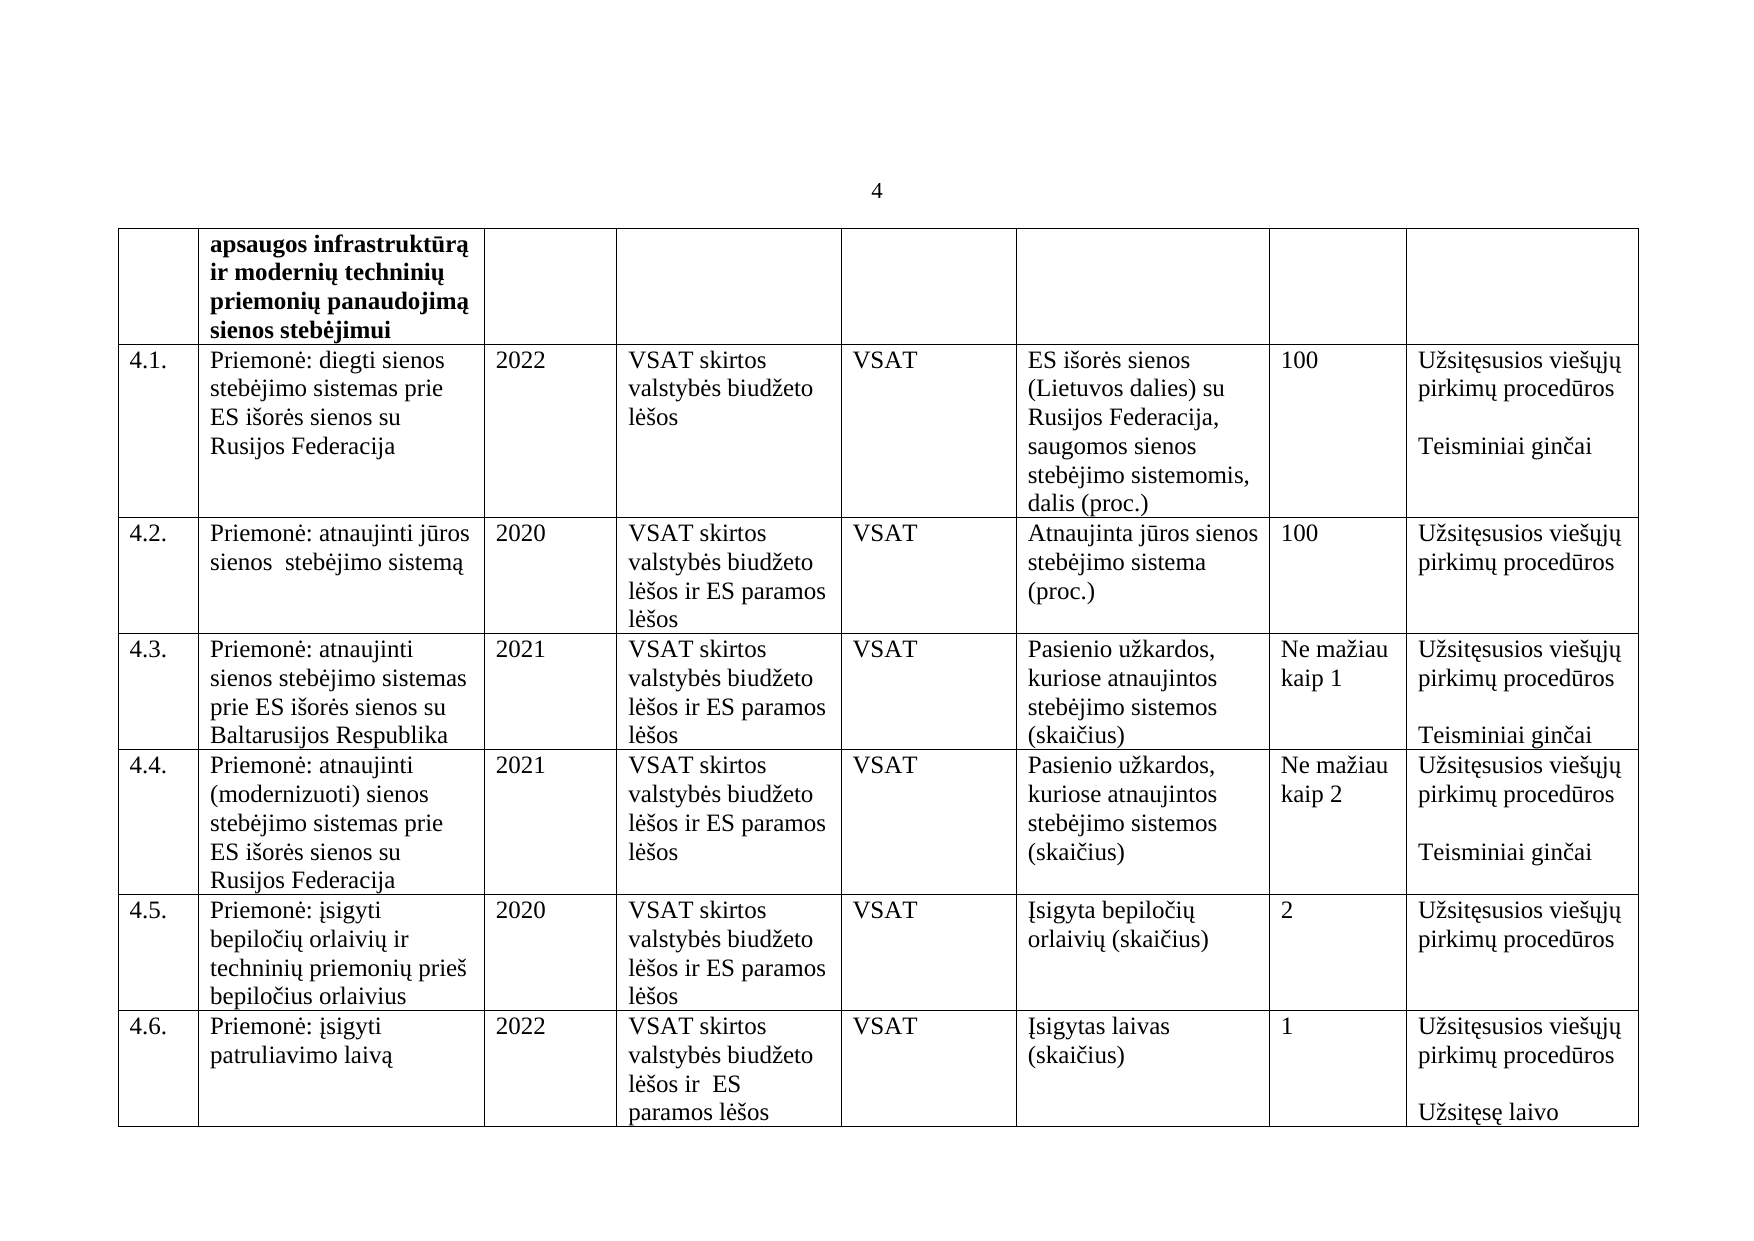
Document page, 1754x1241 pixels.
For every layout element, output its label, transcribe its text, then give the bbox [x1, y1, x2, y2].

table_cell Pasienio užkardos, kuriose atnaujintos stebėjimo sistemos (skaičius) [1017, 750, 1269, 894]
table_cell Atnaujinta jūros sienos stebėjimo sistema (proc.) [1017, 518, 1269, 633]
table_cell 4.1. [119, 345, 198, 517]
table_cell [1017, 229, 1269, 344]
table_cell Priemonė: diegti sienos stebėjimo sistemas prie ES išorės sienos su Rusijos Federacija [199, 345, 484, 517]
table_cell VSAT [842, 345, 1016, 517]
table_cell Ne mažiau kaip 2 [1270, 750, 1406, 894]
table_cell VSAT skirtos valstybės biudžeto lėšos ir ES paramos lėšos [617, 518, 841, 633]
table_cell [1270, 229, 1406, 344]
table_cell Ne mažiau kaip 1 [1270, 634, 1406, 749]
table_cell 2022 [485, 345, 616, 517]
table_cell Užsitęsusios viešųjų pirkimų procedūros Teisminiai ginčai [1407, 345, 1638, 517]
table_cell VSAT [842, 895, 1016, 1010]
table_cell 2020 [485, 895, 616, 1010]
table_cell 100 [1270, 345, 1406, 517]
table_cell Užsitęsusios viešųjų pirkimų procedūros Teisminiai ginčai [1407, 634, 1638, 749]
table_cell VSAT skirtos valstybės biudžeto lėšos ir ES paramos lėšos [617, 634, 841, 749]
table_cell 4.6. [119, 1011, 198, 1126]
table_cell Užsitęsusios viešųjų pirkimų procedūros Užsitęsę laivo [1407, 1011, 1638, 1126]
table_cell 2 [1270, 895, 1406, 1010]
table_cell Priemonė: atnaujinti (modernizuoti) sienos stebėjimo sistemas prie ES išorės sienos su Rusijos Federacija [199, 750, 484, 894]
table_cell [119, 229, 198, 344]
table_cell 2020 [485, 518, 616, 633]
table_cell Užsitęsusios viešųjų pirkimų procedūros [1407, 518, 1638, 633]
table_cell VSAT [842, 634, 1016, 749]
table_cell 2022 [485, 1011, 616, 1126]
table_cell [617, 229, 841, 344]
table_cell ES išorės sienos (Lietuvos dalies) su Rusijos Federacija, saugomos sienos stebėjimo sistemomis, dalis (proc.) [1017, 345, 1269, 517]
table_cell Priemonė: atnaujinti jūros sienos stebėjimo sistemą [199, 518, 484, 633]
table_cell 2021 [485, 634, 616, 749]
table_cell [485, 229, 616, 344]
table_cell 4.4. [119, 750, 198, 894]
table_cell 100 [1270, 518, 1406, 633]
table_cell 1 [1270, 1011, 1406, 1126]
table_cell VSAT [842, 750, 1016, 894]
table_cell Įsigyta bepiločių orlaivių (skaičius) [1017, 895, 1269, 1010]
table_cell Užsitęsusios viešųjų pirkimų procedūros Teisminiai ginčai [1407, 750, 1638, 894]
table_cell VSAT skirtos valstybės biudžeto lėšos ir ES paramos lėšos [617, 750, 841, 894]
table_cell Įsigytas laivas (skaičius) [1017, 1011, 1269, 1126]
table_cell VSAT [842, 1011, 1016, 1126]
table_cell Priemonė: įsigyti bepiločių orlaivių ir techninių priemonių prieš bepiločius orlaivius [199, 895, 484, 1010]
table_cell VSAT skirtos valstybės biudžeto lėšos [617, 345, 841, 517]
table_cell VSAT skirtos valstybės biudžeto lėšos ir ES paramos lėšos [617, 1011, 841, 1126]
table_cell 4.2. [119, 518, 198, 633]
table_cell VSAT skirtos valstybės biudžeto lėšos ir ES paramos lėšos [617, 895, 841, 1010]
table_cell Pasienio užkardos, kuriose atnaujintos stebėjimo sistemos (skaičius) [1017, 634, 1269, 749]
table_cell 4.5. [119, 895, 198, 1010]
table_cell apsaugos infrastruktūrą ir modernių techninių priemonių panaudojimą sienos stebėjimui [199, 229, 484, 344]
table_cell 4.3. [119, 634, 198, 749]
table_cell Užsitęsusios viešųjų pirkimų procedūros [1407, 895, 1638, 1010]
table_cell 2021 [485, 750, 616, 894]
table_cell VSAT [842, 518, 1016, 633]
table_cell Priemonė: atnaujinti sienos stebėjimo sistemas prie ES išorės sienos su Baltarusijos Respublika [199, 634, 484, 749]
table_cell [1407, 229, 1638, 344]
table_cell Priemonė: įsigyti patruliavimo laivą [199, 1011, 484, 1126]
table_cell [842, 229, 1016, 344]
